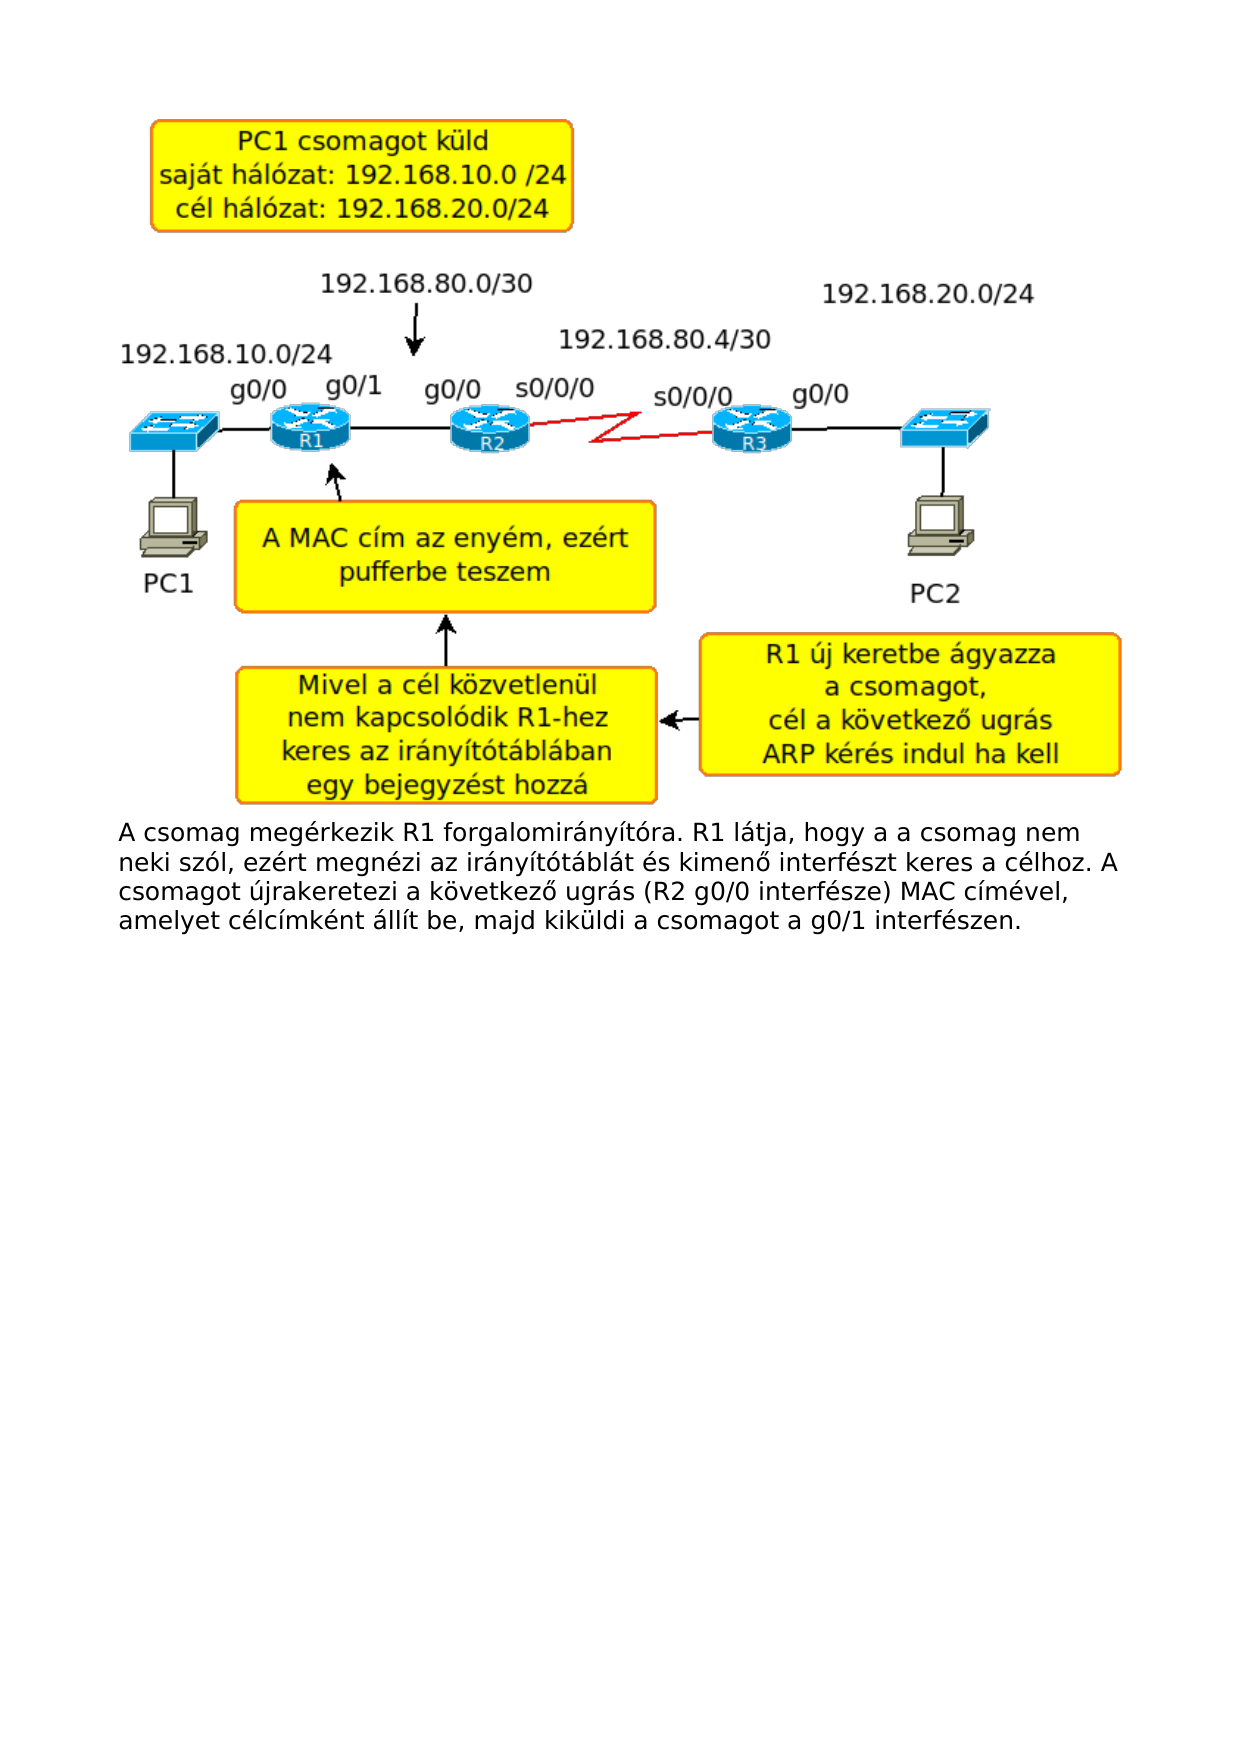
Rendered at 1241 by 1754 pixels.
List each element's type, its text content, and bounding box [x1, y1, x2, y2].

picture [118, 118, 1123, 806]
text A csomag megérkezik R1 forgalomirányítóra. R1 látja, hogy a a csomag nem neki szól, ezért megnézi az irányítótáblát és kimenő interfészt keres a célhoz. A csomagot újrakeretezi a következő ugrás (R2 g0/0 interfésze) MAC címével, amelyet célcímként állít be, majd kiküldi a csomagot a g0/1 interfészen. [118, 818, 1122, 935]
